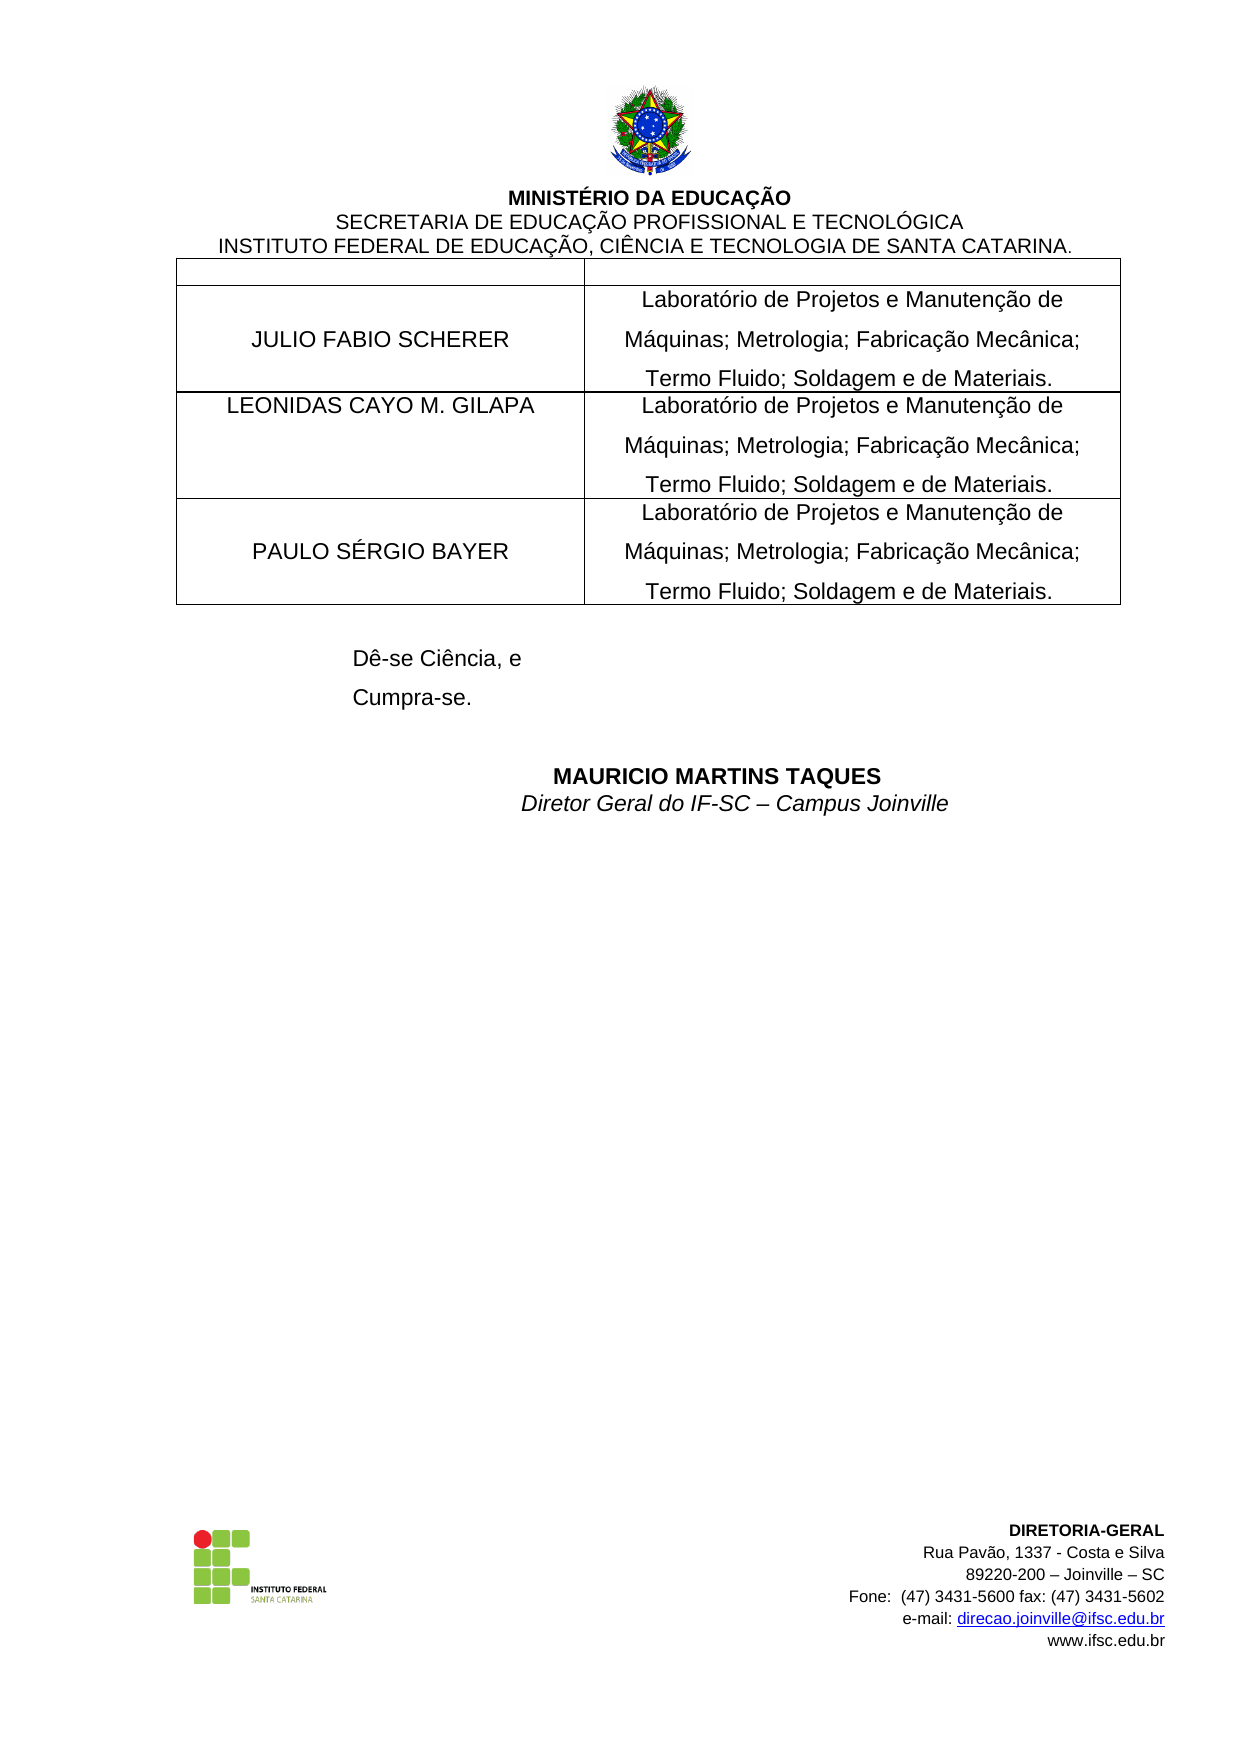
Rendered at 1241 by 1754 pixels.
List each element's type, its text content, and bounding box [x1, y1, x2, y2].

text Cumpra-se. [352, 684, 1122, 711]
picture [193, 1530, 327, 1604]
table_header MAURICIO MARTINS TAQUES [328, 763, 1119, 789]
table_cell Laboratório de Projetos e Manutenção de Máquinas; Metrologia; Fabricação Mecânica; Termo Fluido; Soldagem e de Materiais. [585, 286, 1120, 391]
table_cell LEONIDAS CAYO M. GILAPA [177, 393, 584, 498]
table_cell Laboratório de Projetos e Manutenção de Máquinas; Metrologia; Fabricação Mecânica; Termo Fluido; Soldagem e de Materiais. [585, 499, 1120, 604]
picture [606, 84, 693, 177]
table_cell [180, 790, 328, 816]
table_header [180, 763, 328, 789]
table_cell JULIO FABIO SCHERER [177, 286, 584, 391]
table_cell [585, 259, 1120, 285]
table_cell PAULO SÉRGIO BAYER [177, 499, 584, 604]
table_cell [177, 259, 584, 285]
table_cell Diretor Geral do IF-SC – Campus Joinville [328, 790, 1119, 816]
text Dê-se Ciência, e [352, 645, 1122, 671]
table_cell Laboratório de Projetos e Manutenção de Máquinas; Metrologia; Fabricação Mecânica; Termo Fluido; Soldagem e de Materiais. [585, 393, 1120, 498]
